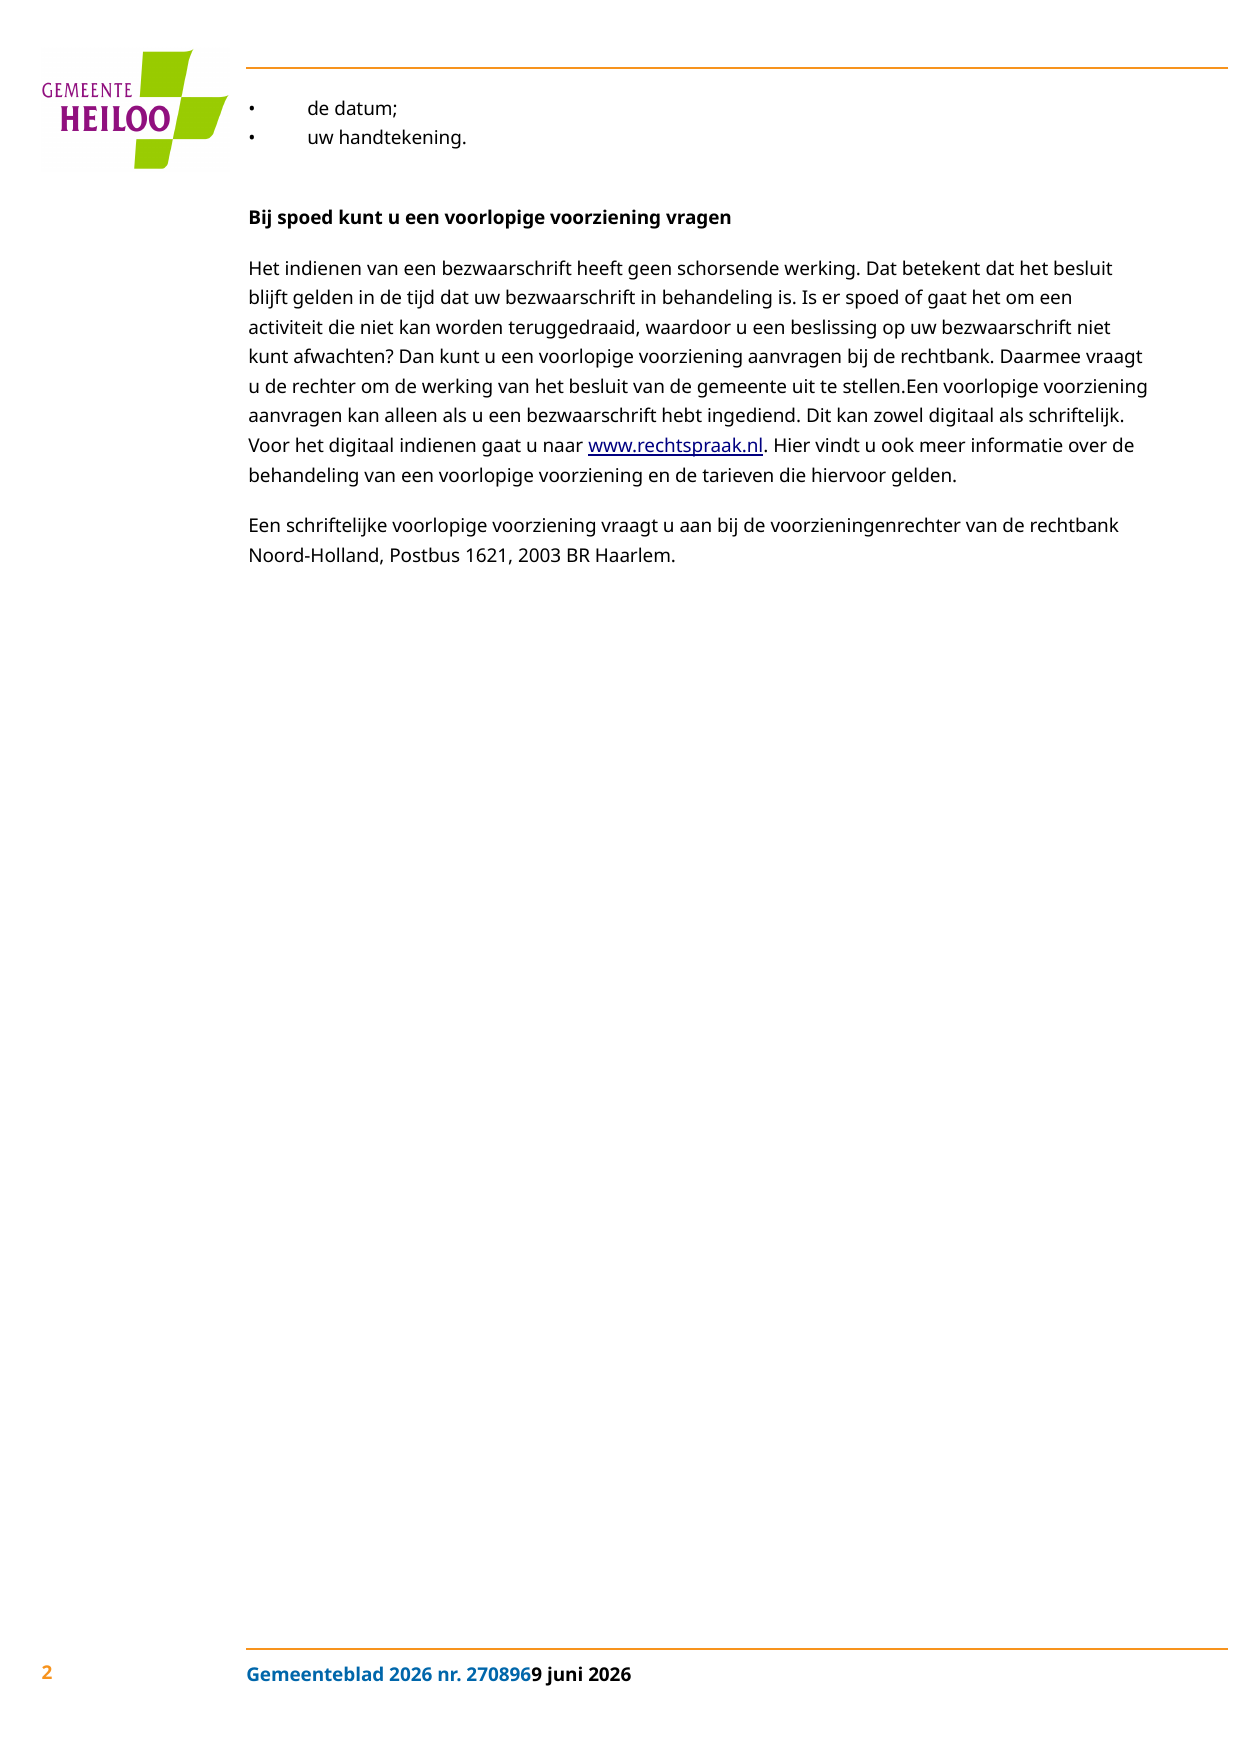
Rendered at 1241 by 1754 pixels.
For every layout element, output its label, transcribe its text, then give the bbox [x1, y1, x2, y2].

list de datum; [248, 95, 1152, 121]
picture [41, 47, 231, 172]
text Het indienen van een bezwaarschrift heeft geen schorsende werking. Dat betekent dat het besluit blijft gelden in de tijd dat uw bezwaarschrift in behandeling is. Is er spoed of gaat het om een activiteit die niet kan worden teruggedraaid, waardoor u een beslissing op uw bezwaarschrift niet kunt afwachten? Dan kunt u een voorlopige voorziening aanvragen bij de rechtbank. Daarmee vraagt u de rechter om de werking van het besluit van de gemeente uit te stellen.Een voorlopige voorziening aanvragen kan alleen als u een bezwaarschrift hebt ingediend. Dit kan zowel digitaal als schriftelijk. Voor het digitaal indienen gaat u naar www.rechtspraak.nl. Hier vindt u ook meer informatie over de behandeling van een voorlopige voorziening en de tarieven die hiervoor gelden. [248, 255, 1152, 488]
text Een schriftelijke voorlopige voorziening vraagt u aan bij de voorzieningenrechter van de rechtbank Noord-Holland, Postbus 1621, 2003 BR Haarlem. [248, 512, 1152, 568]
list uw handtekening. [248, 124, 1152, 150]
text Bij spoed kunt u een voorlopige voorziening vragen [248, 204, 1152, 230]
